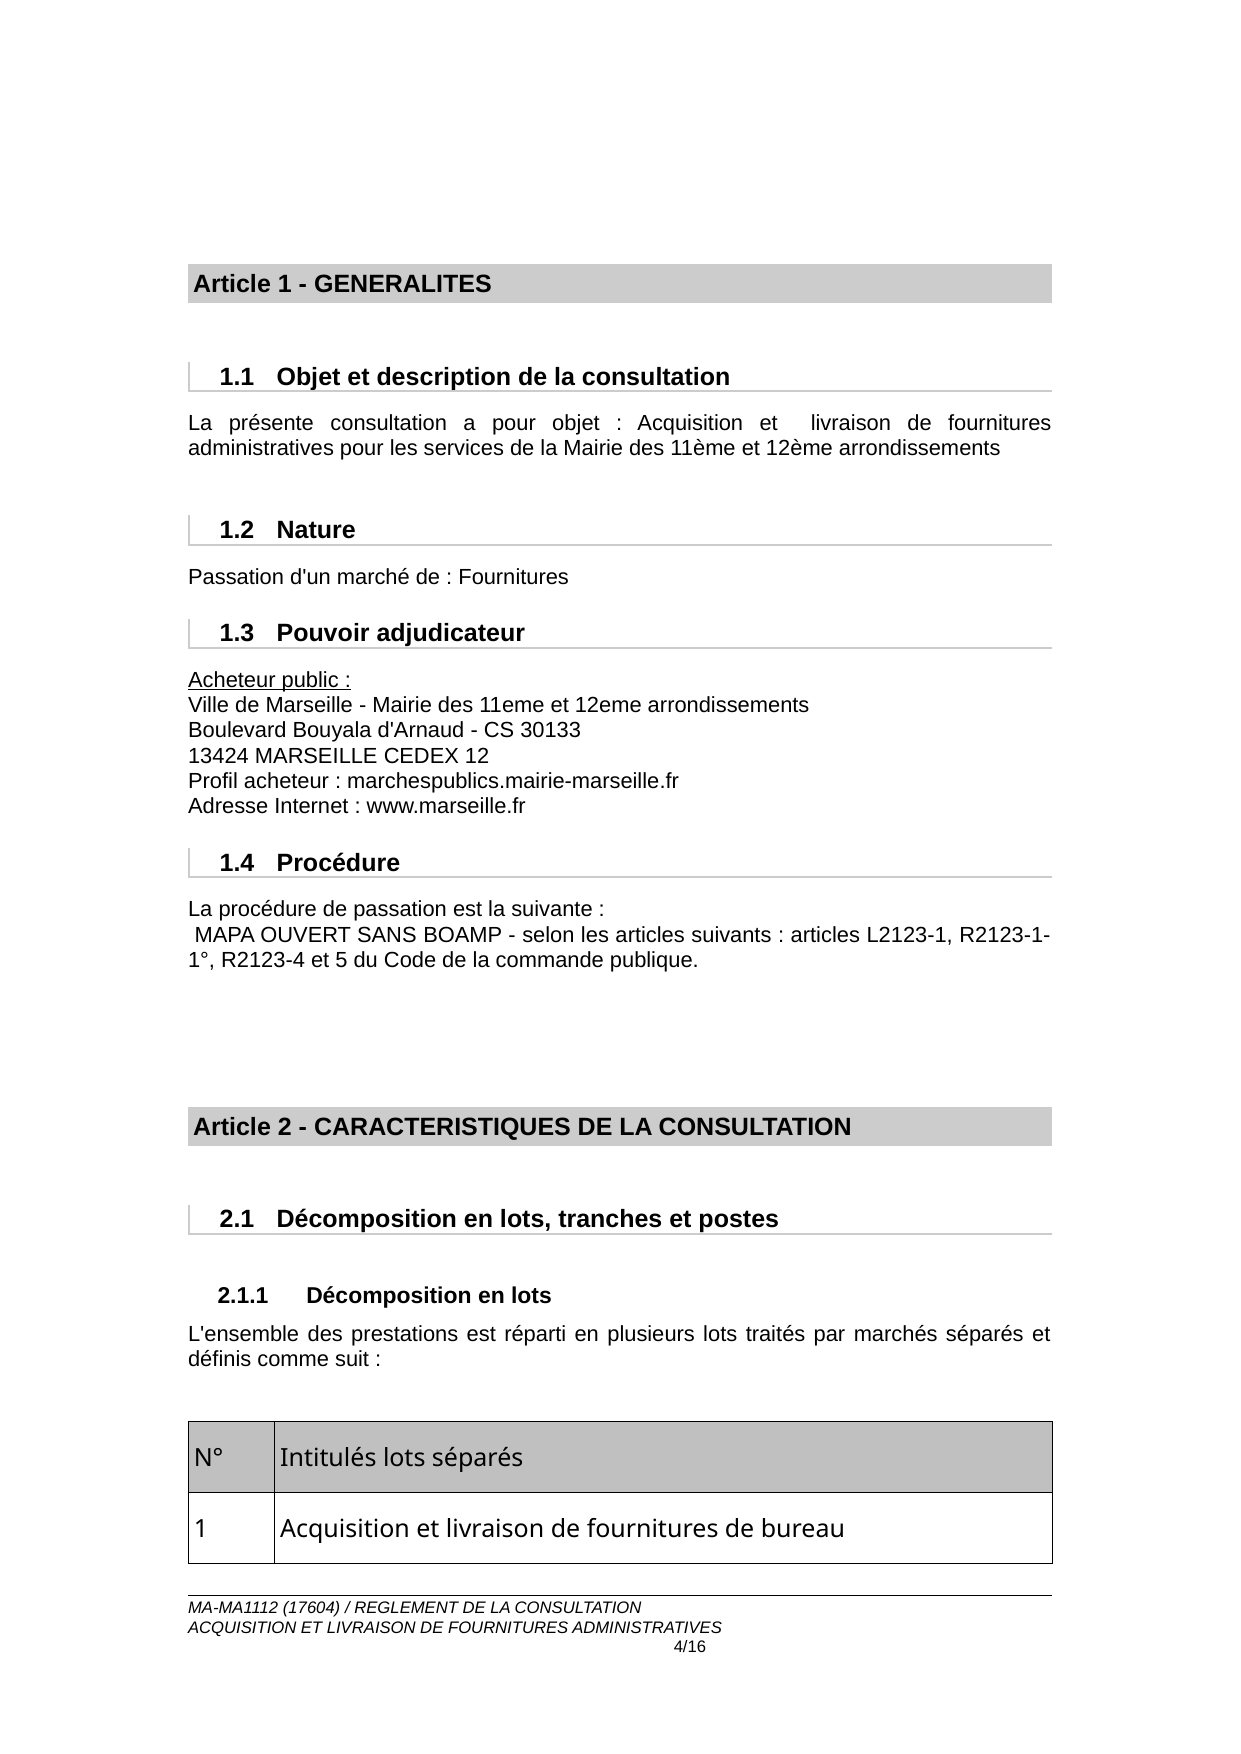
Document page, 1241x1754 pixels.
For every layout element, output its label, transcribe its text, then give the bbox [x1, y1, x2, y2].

table_cell Acquisition et livraison de fournitures de bureau [275, 1493, 1052, 1563]
subtitle Objet et description de la consultation [190, 362, 1052, 390]
subtitle Décomposition en lots [188, 1282, 1052, 1309]
text Adresse Internet : www.marseille.fr [188, 793, 1052, 818]
text L'ensemble des prestations est réparti en plusieurs lots traités par marchés séparés et définis comme suit : [188, 1321, 1052, 1371]
text La procédure de passation est la suivante : [188, 896, 1052, 921]
table_header N° [189, 1422, 274, 1492]
text 13424 MARSEILLE CEDEX 12 [188, 743, 1052, 768]
subtitle Procédure [190, 848, 1052, 876]
subtitle Décomposition en lots, tranches et postes [188, 1204, 1052, 1233]
text MAPA OUVERT SANS BOAMP - selon les articles suivants : articles L2123-1, R2123-1-1°, R2123-4 et 5 du Code de la commande publique. [188, 921, 1052, 972]
text La présente consultation a pour objet : Acquisition et livraison de fournitures administratives pour les services de la Mairie des 11ème et 12ème arrondissements [188, 410, 1052, 461]
subtitle GENERALITES [190, 266, 1050, 300]
text Profil acheteur : marchespublics.mairie-marseille.fr [188, 768, 1052, 793]
text Acheteur public : [188, 667, 1052, 692]
table_cell 1 [189, 1493, 274, 1563]
text Ville de Marseille - Mairie des 11eme et 12eme arrondissements [188, 692, 1052, 717]
text Passation d'un marché de : Fournitures [188, 564, 1052, 589]
text Boulevard Bouyala d'Arnaud - CS 30133 [188, 717, 1052, 743]
subtitle Nature [190, 515, 1052, 544]
table_header Intitulés lots séparés [275, 1422, 1052, 1492]
subtitle CARACTERISTIQUES DE LA CONSULTATION [190, 1109, 1050, 1143]
subtitle Pouvoir adjudicateur [188, 618, 1052, 647]
